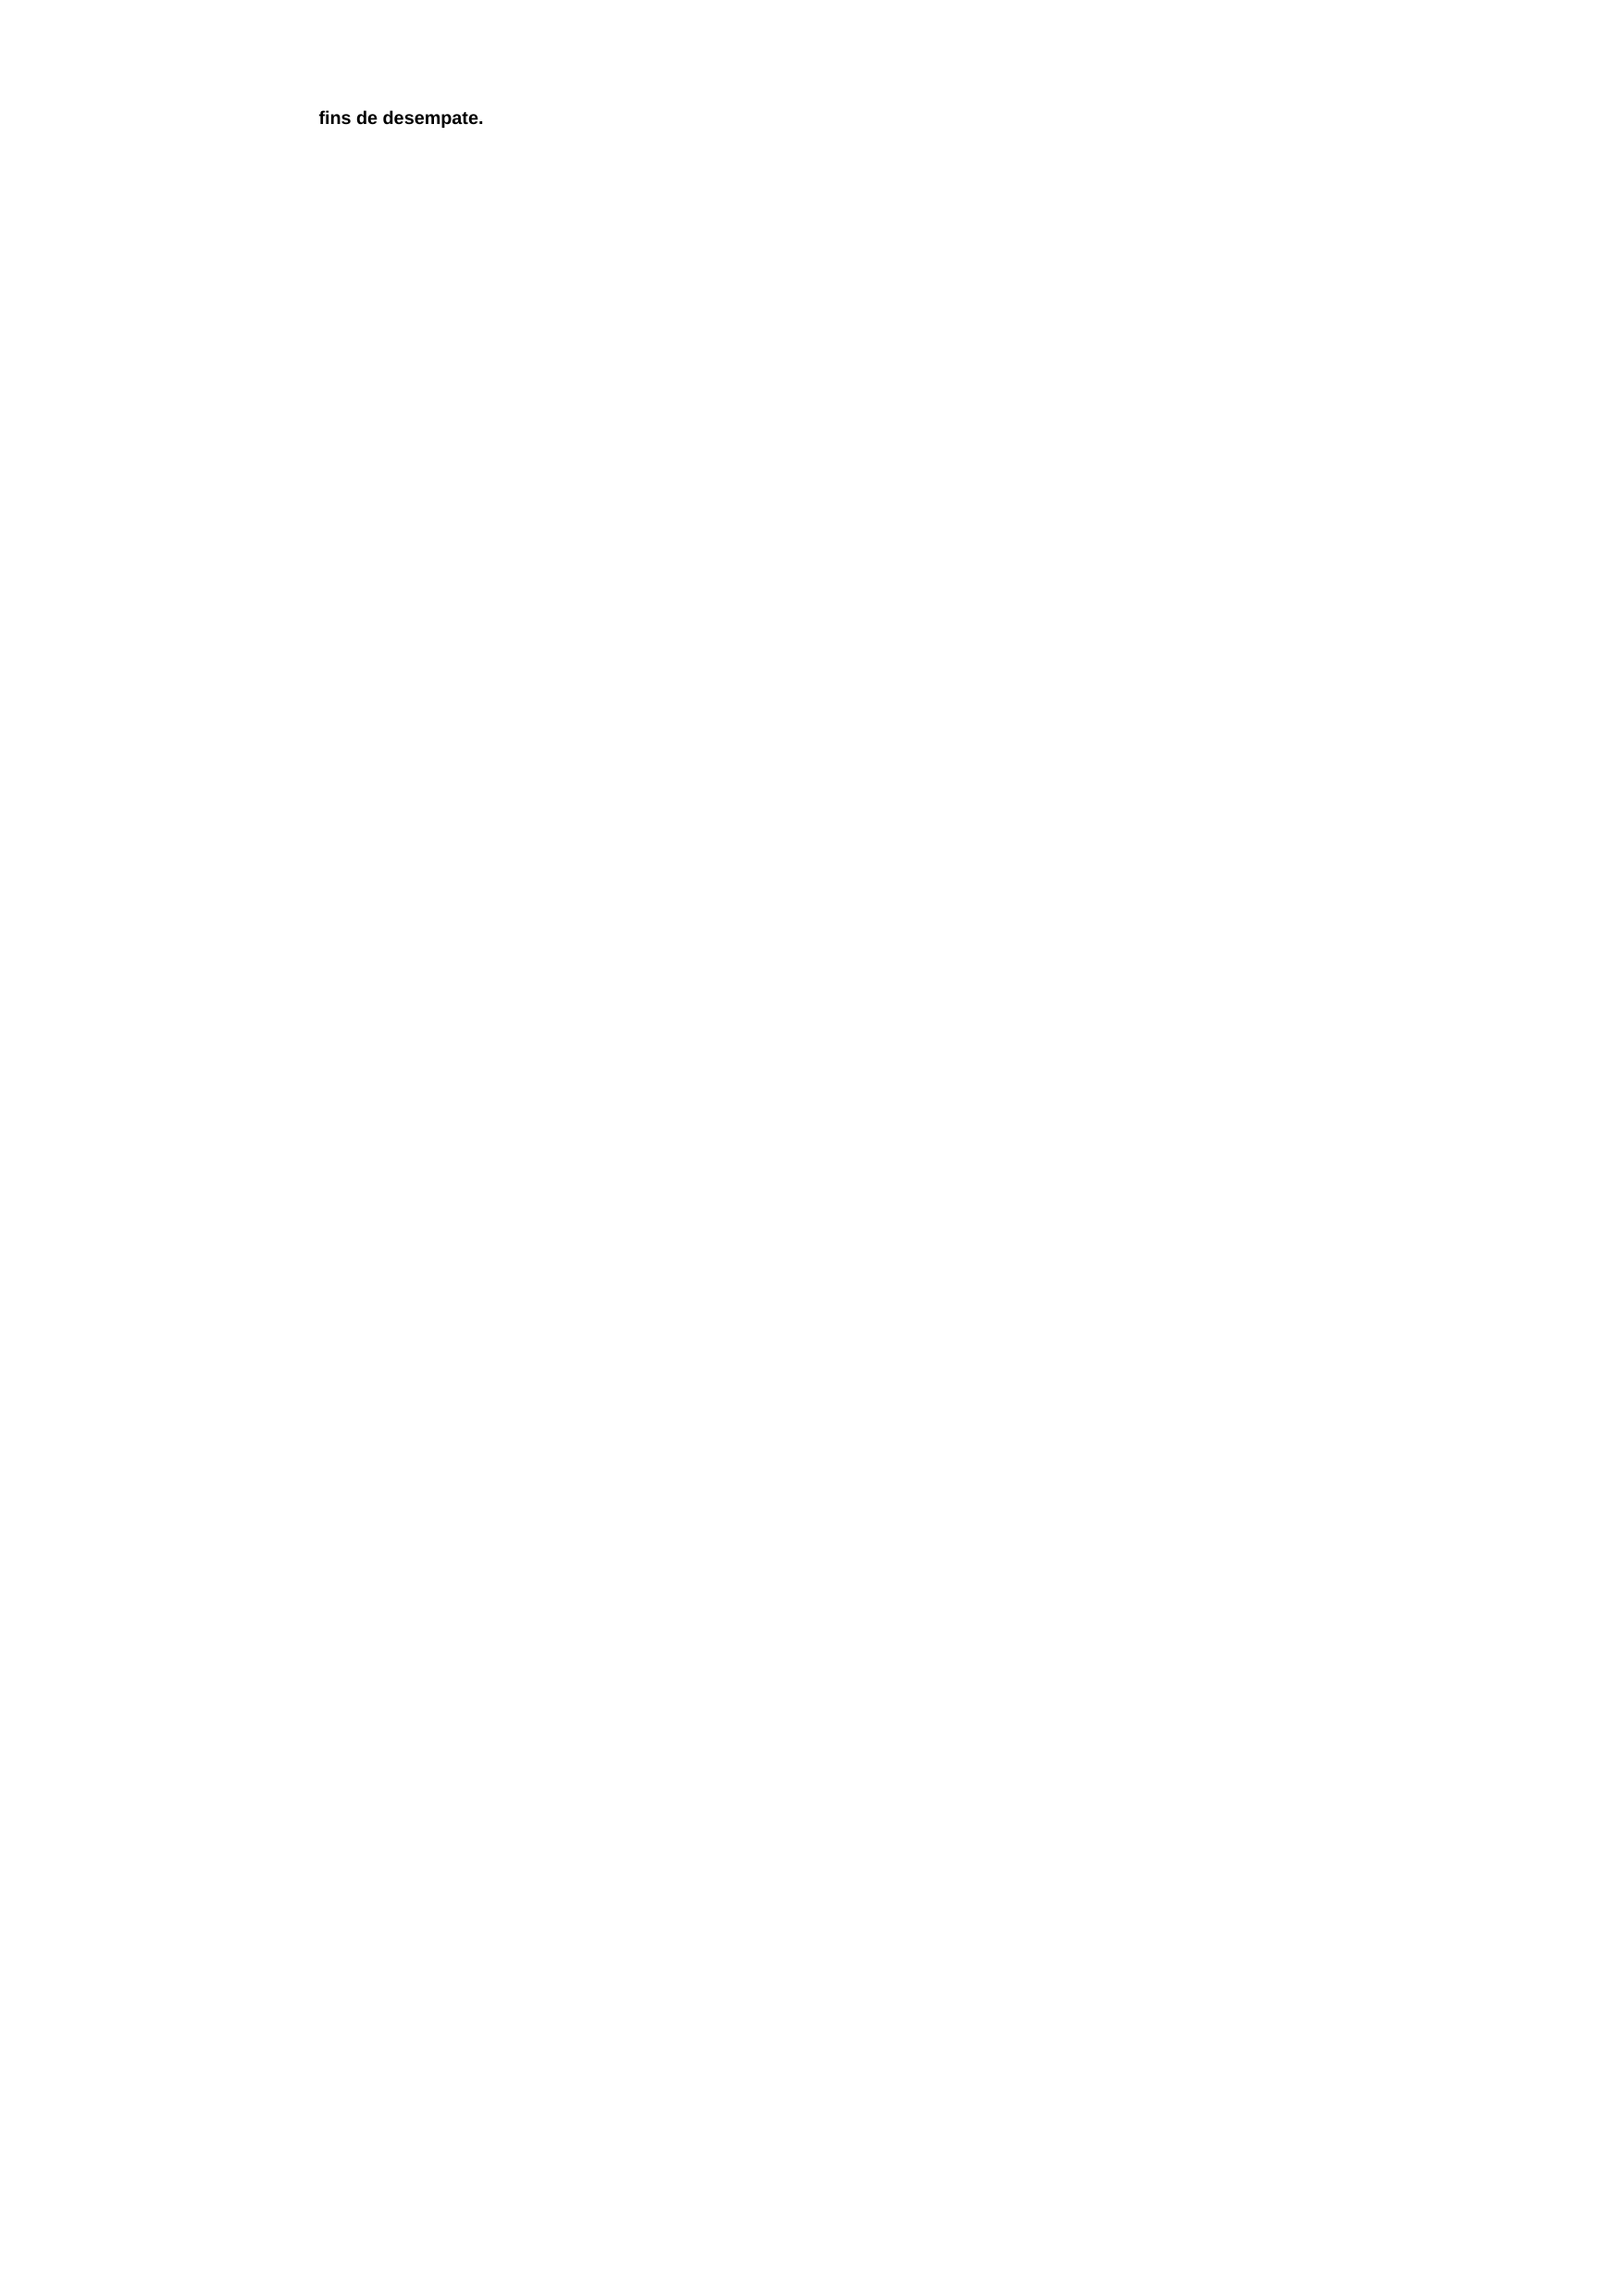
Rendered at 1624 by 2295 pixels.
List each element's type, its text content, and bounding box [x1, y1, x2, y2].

list fins de desempate. [318, 101, 1303, 130]
